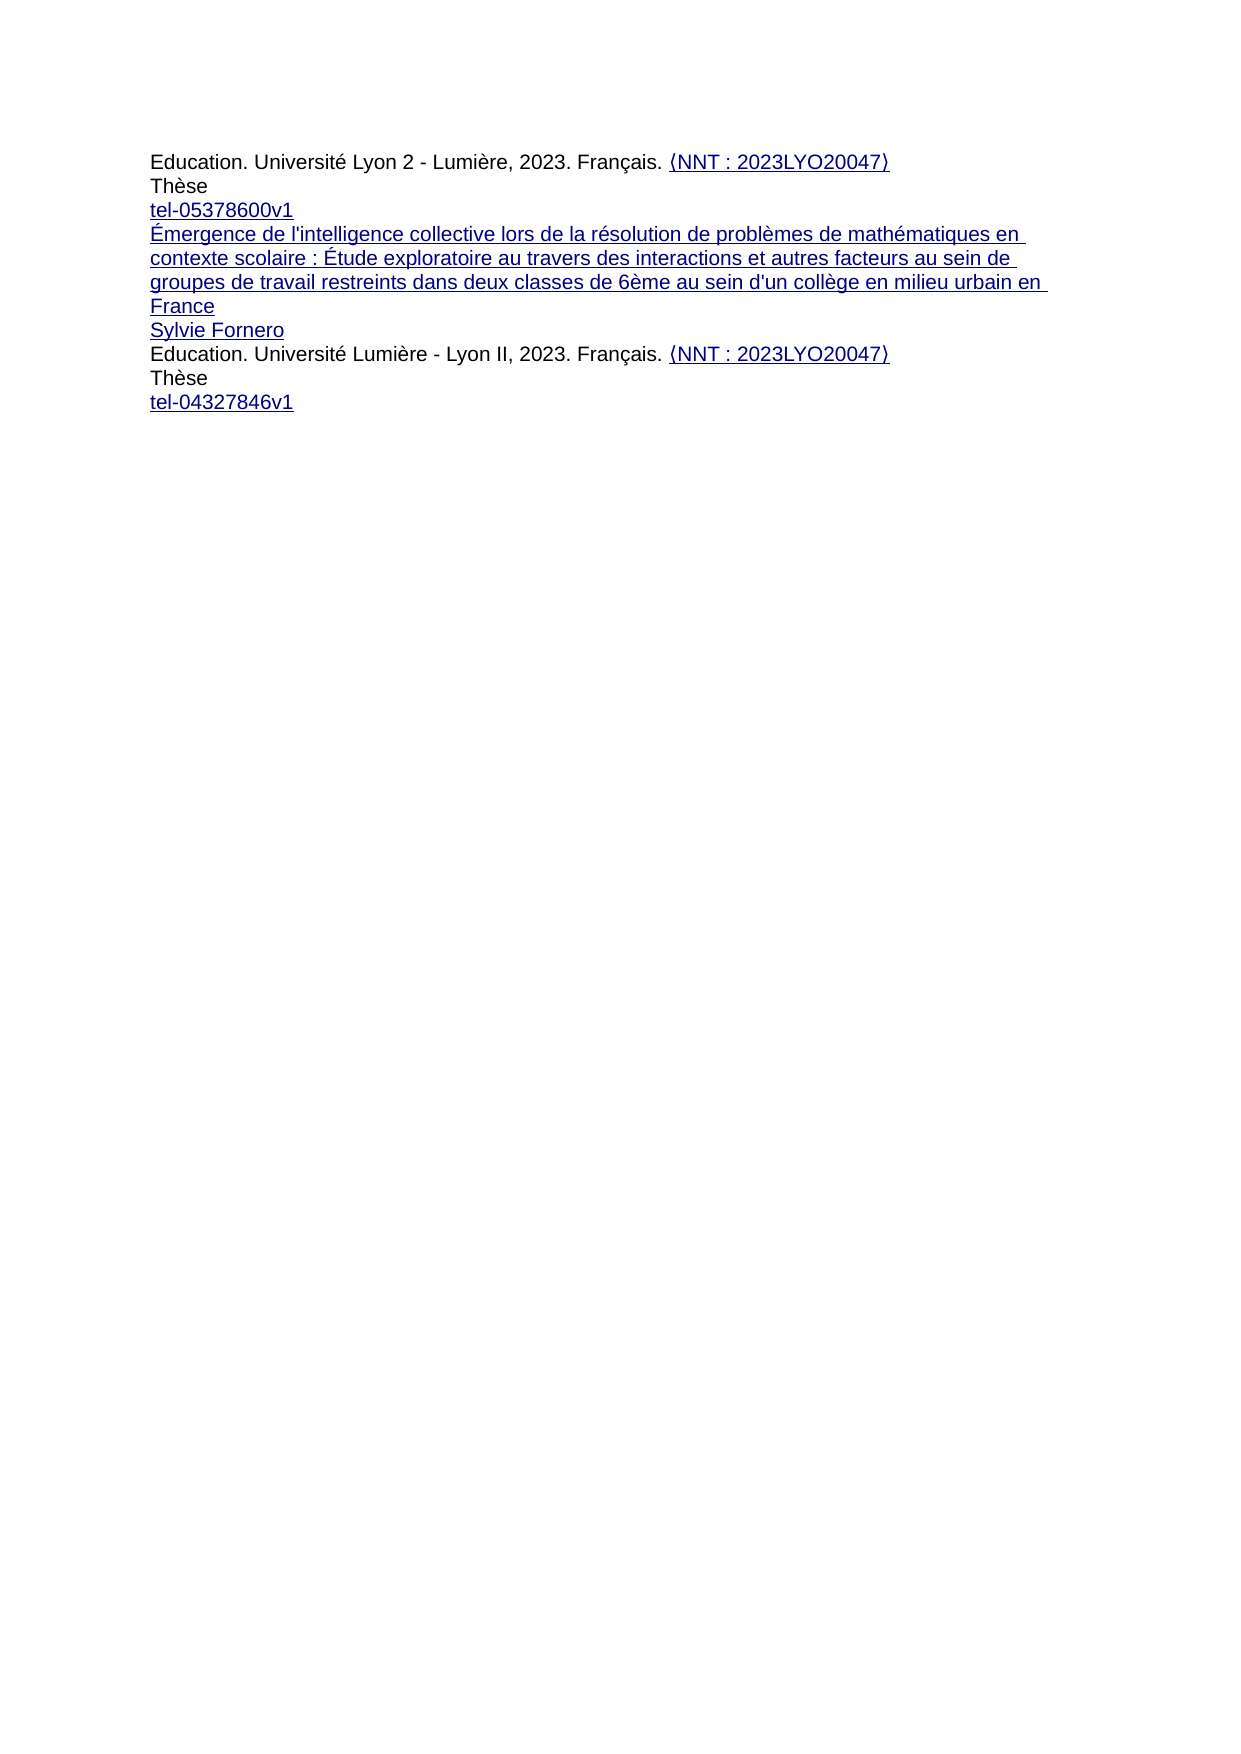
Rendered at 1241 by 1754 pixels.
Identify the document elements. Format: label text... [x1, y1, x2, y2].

table_cell Émergence de l'intelligence collective lors de la résolution de problèmes de mathématiques en contexte scolaire : Étude exploratoire au travers des interactions et autres facteurs au sein de groupes de travail restreints dans deux classes de 6ème au sein d'un collège en milieu urbain en France Sylvie Fornero Education. Université Lumière - Lyon II, 2023. Français. ⟨NNT : 2023LYO20047⟩ Thèse tel-04327846v1 [150, 222, 1090, 413]
table_header Education. Université Lyon 2 - Lumière, 2023. Français. ⟨NNT : 2023LYO20047⟩ Thèse tel-05378600v1 [150, 150, 1090, 222]
